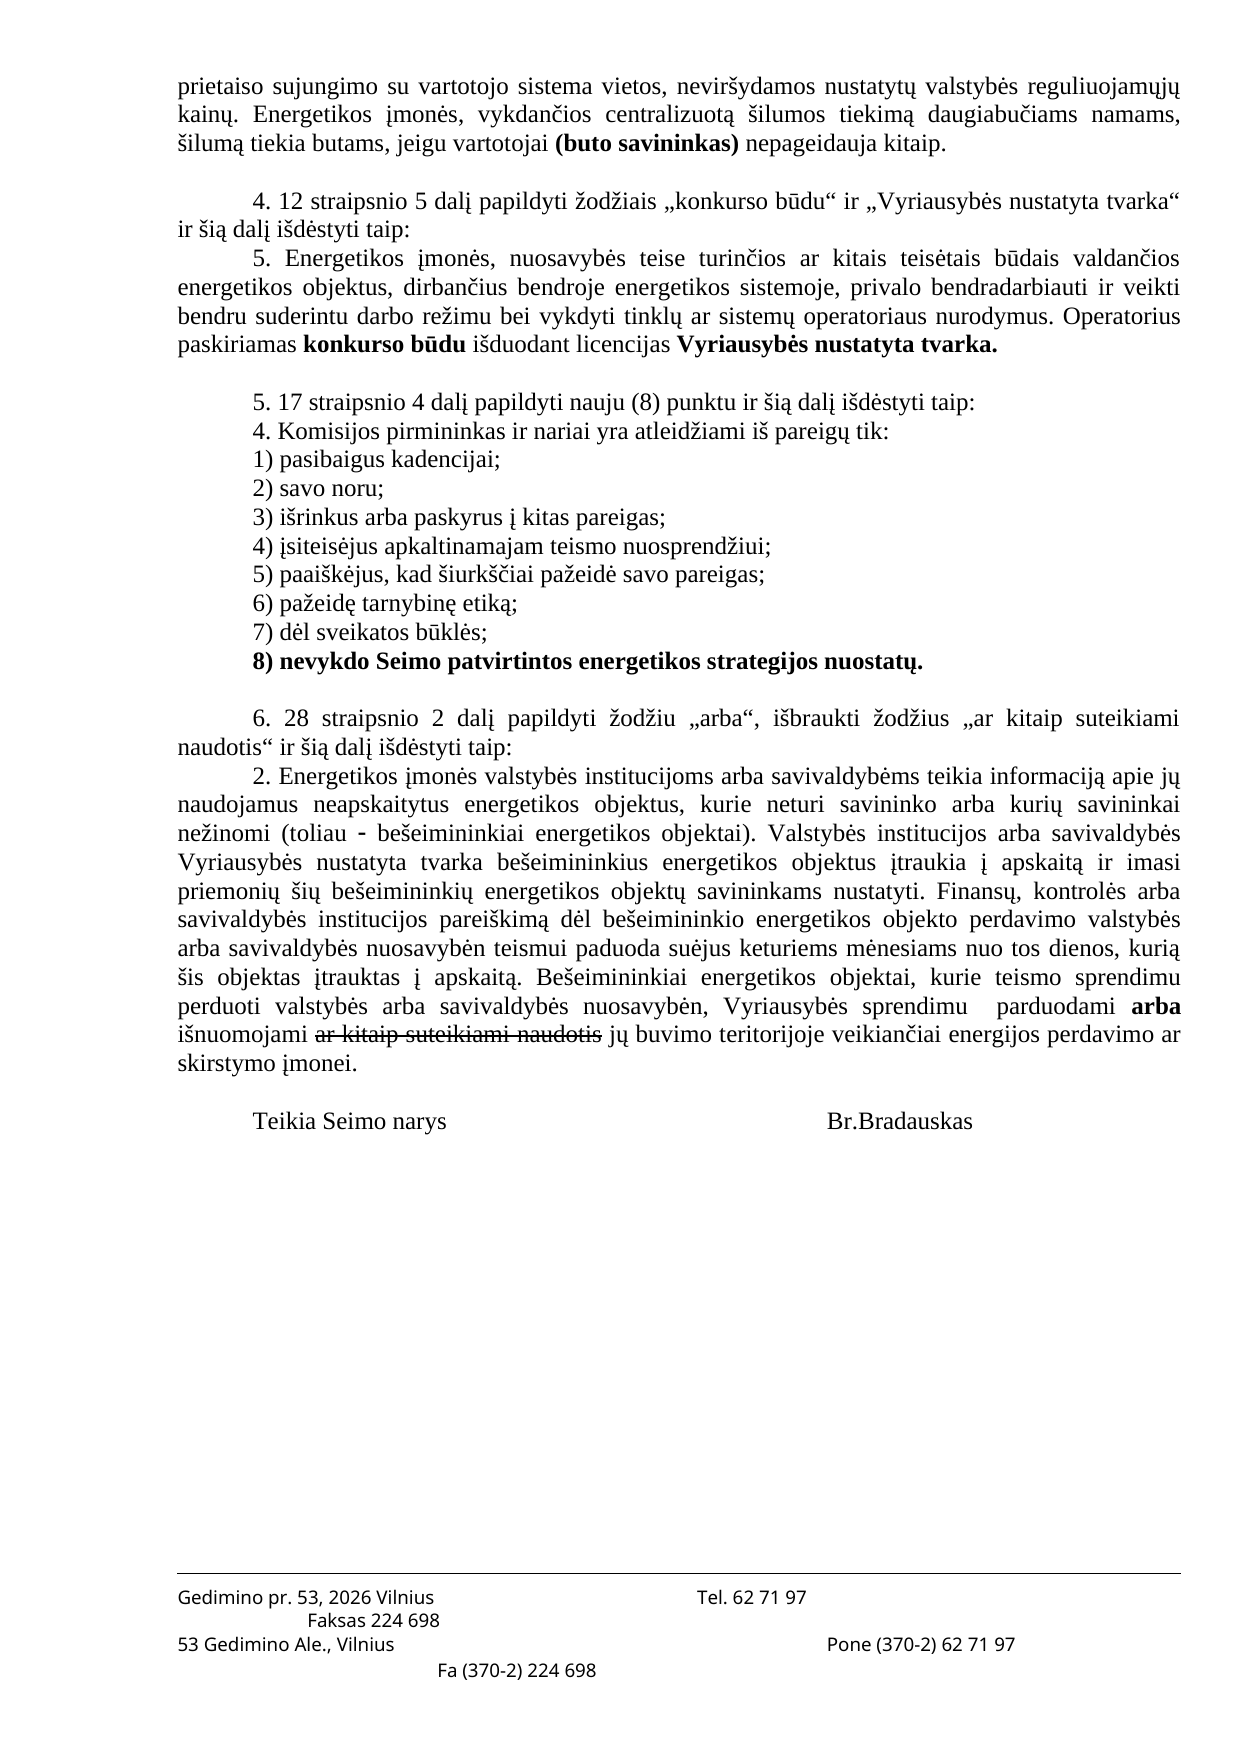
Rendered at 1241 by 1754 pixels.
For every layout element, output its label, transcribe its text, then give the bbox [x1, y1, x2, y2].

text Teikia Seimo narys Br.Bradauskas [177, 1106, 1181, 1134]
text 5) paaiškėjus, kad šiurkščiai pažeidė savo pareigas; [177, 559, 1181, 588]
text 3) išrinkus arba paskyrus į kitas pareigas; [177, 502, 1181, 531]
text 4. Komisijos pirmininkas ir nariai yra atleidžiami iš pareigų tik: [177, 416, 1181, 444]
text 6. 28 straipsnio 2 dalį papildyti žodžiu „arba“, išbraukti žodžius „ar kitaip suteikiami naudotis“ ir šią dalį išdėstyti taip: [177, 703, 1181, 761]
text prietaiso sujungimo su vartotojo sistema vietos, neviršydamos nustatytų valstybės reguliuojamųjų kainų. Energetikos įmonės, vykdančios centralizuotą šilumos tiekimą daugiabučiams namams, šilumą tiekia butams, jeigu vartotojai (buto savininkas) nepageidauja kitaip. [177, 71, 1181, 157]
text 5. Energetikos įmonės, nuosavybės teise turinčios ar kitais teisėtais būdais valdančios energetikos objektus, dirbančius bendroje energetikos sistemoje, privalo bendradarbiauti ir veikti bendru suderintu darbo režimu bei vykdyti tinklų ar sistemų operatoriaus nurodymus. Operatorius paskiriamas konkurso būdu išduodant licencijas Vyriausybės nustatyta tvarka. [177, 243, 1181, 358]
text 1) pasibaigus kadencijai; [177, 444, 1181, 473]
text 4. 12 straipsnio 5 dalį papildyti žodžiais „konkurso būdu“ ir „Vyriausybės nustatyta tvarka“ ir šią dalį išdėstyti taip: [177, 186, 1181, 243]
text 6) pažeidę tarnybinę etiką; [177, 588, 1181, 617]
text 8) nevykdo Seimo patvirtintos energetikos strategijos nuostatų. [177, 646, 1181, 674]
text 2) savo noru; [177, 473, 1181, 502]
text 5. 17 straipsnio 4 dalį papildyti nauju (8) punktu ir šią dalį išdėstyti taip: [177, 387, 1181, 416]
text 2. Energetikos įmonės valstybės institucijoms arba savivaldybėms teikia informaciją apie jų naudojamus neapskaitytus energetikos objektus, kurie neturi savininko arba kurių savininkai nežinomi (toliau  bešeimininkiai energetikos objektai). Valstybės institucijos arba savivaldybės Vyriausybės nustatyta tvarka bešeimininkius energetikos objektus įtraukia į apskaitą ir imasi priemonių šių bešeimininkių energetikos objektų savininkams nustatyti. Finansų, kontrolės arba savivaldybės institucijos pareiškimą dėl bešeimininkio energetikos objekto perdavimo valstybės arba savivaldybės nuosavybėn teismui paduoda suėjus keturiems mėnesiams nuo tos dienos, kurią šis objektas įtrauktas į apskaitą. Bešeimininkiai energetikos objektai, kurie teismo sprendimu perduoti valstybės arba savivaldybės nuosavybėn, Vyriausybės sprendimu parduodami arba išnuomojami ar kitaip suteikiami naudotis jų buvimo teritorijoje veikiančiai energijos perdavimo ar skirstymo įmonei. [177, 761, 1181, 1077]
text 4) įsiteisėjus apkaltinamajam teismo nuosprendžiui; [177, 531, 1181, 559]
text 7) dėl sveikatos būklės; [177, 617, 1181, 646]
